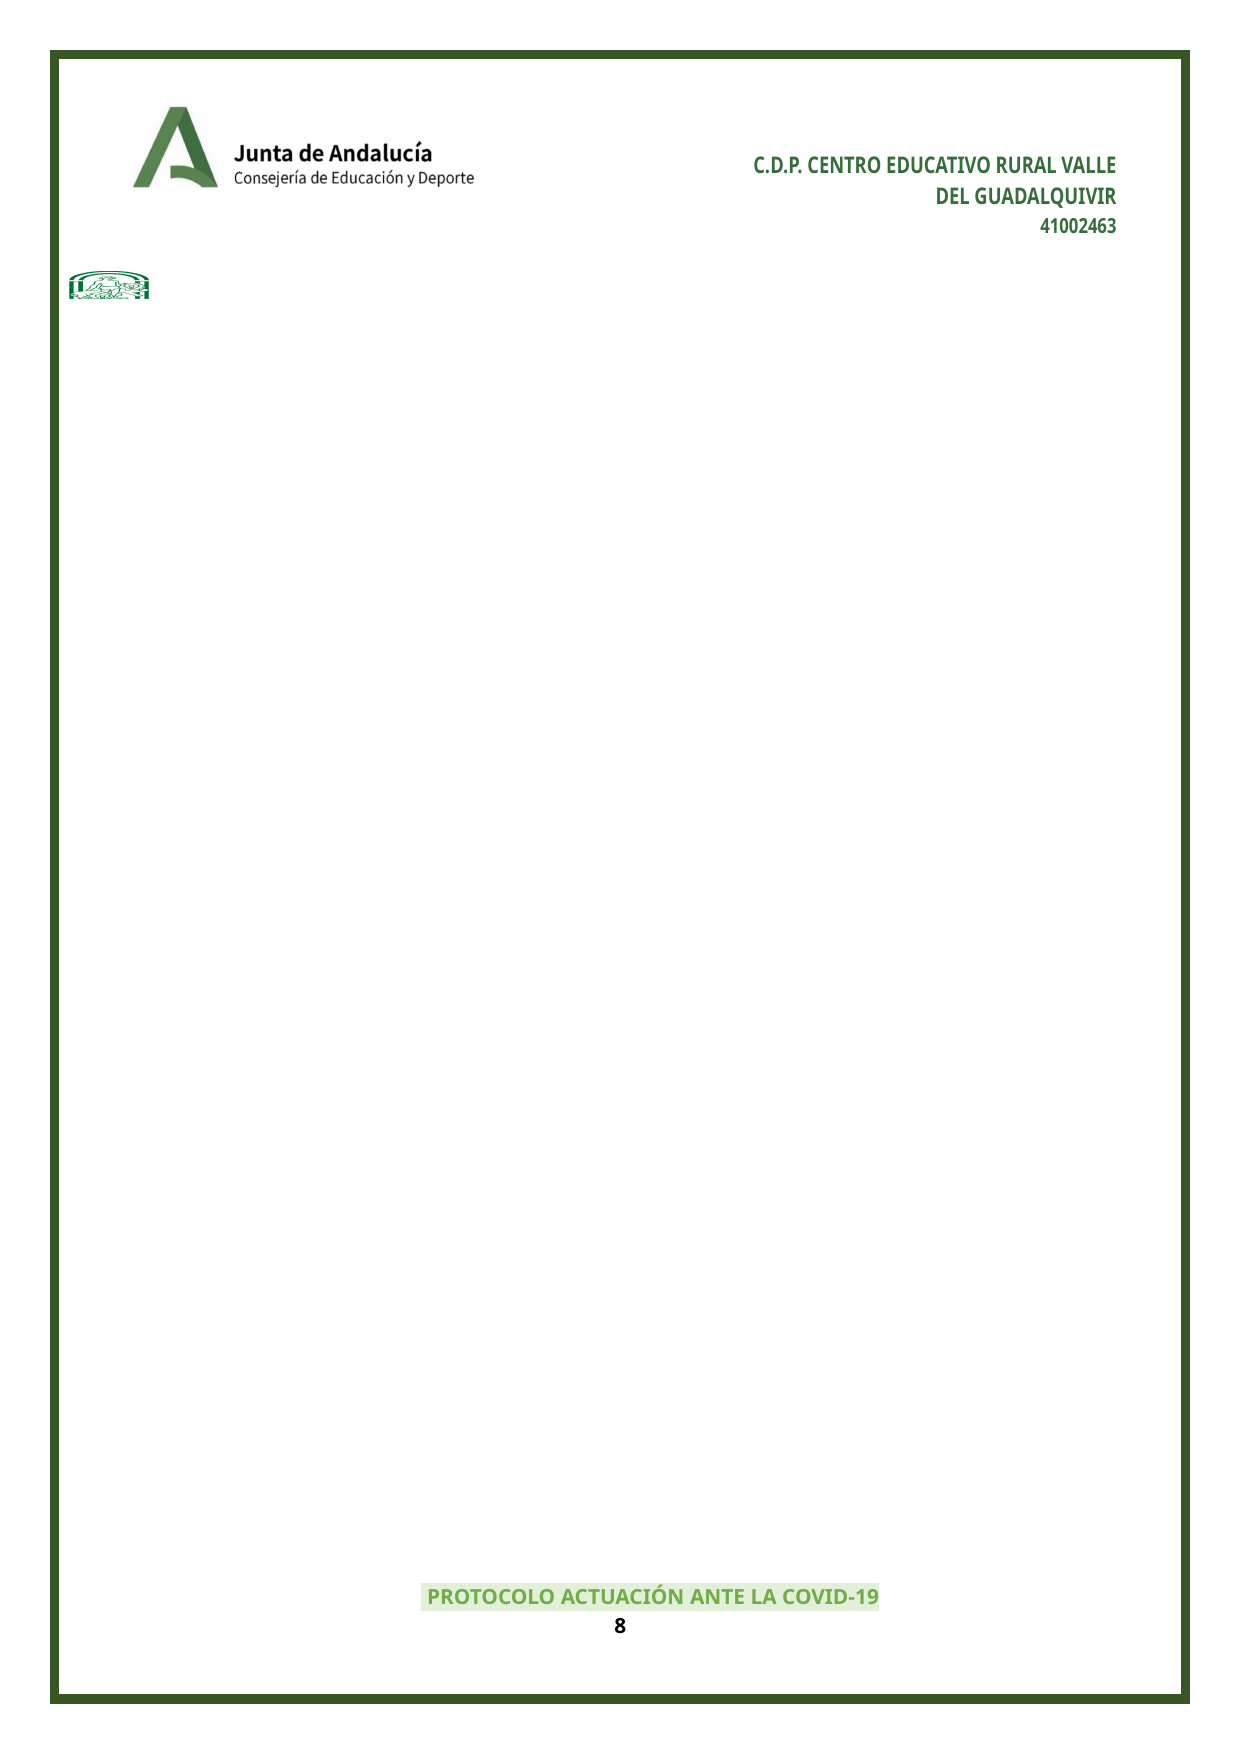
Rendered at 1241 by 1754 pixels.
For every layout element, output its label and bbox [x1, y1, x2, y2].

picture [65, 271, 153, 300]
